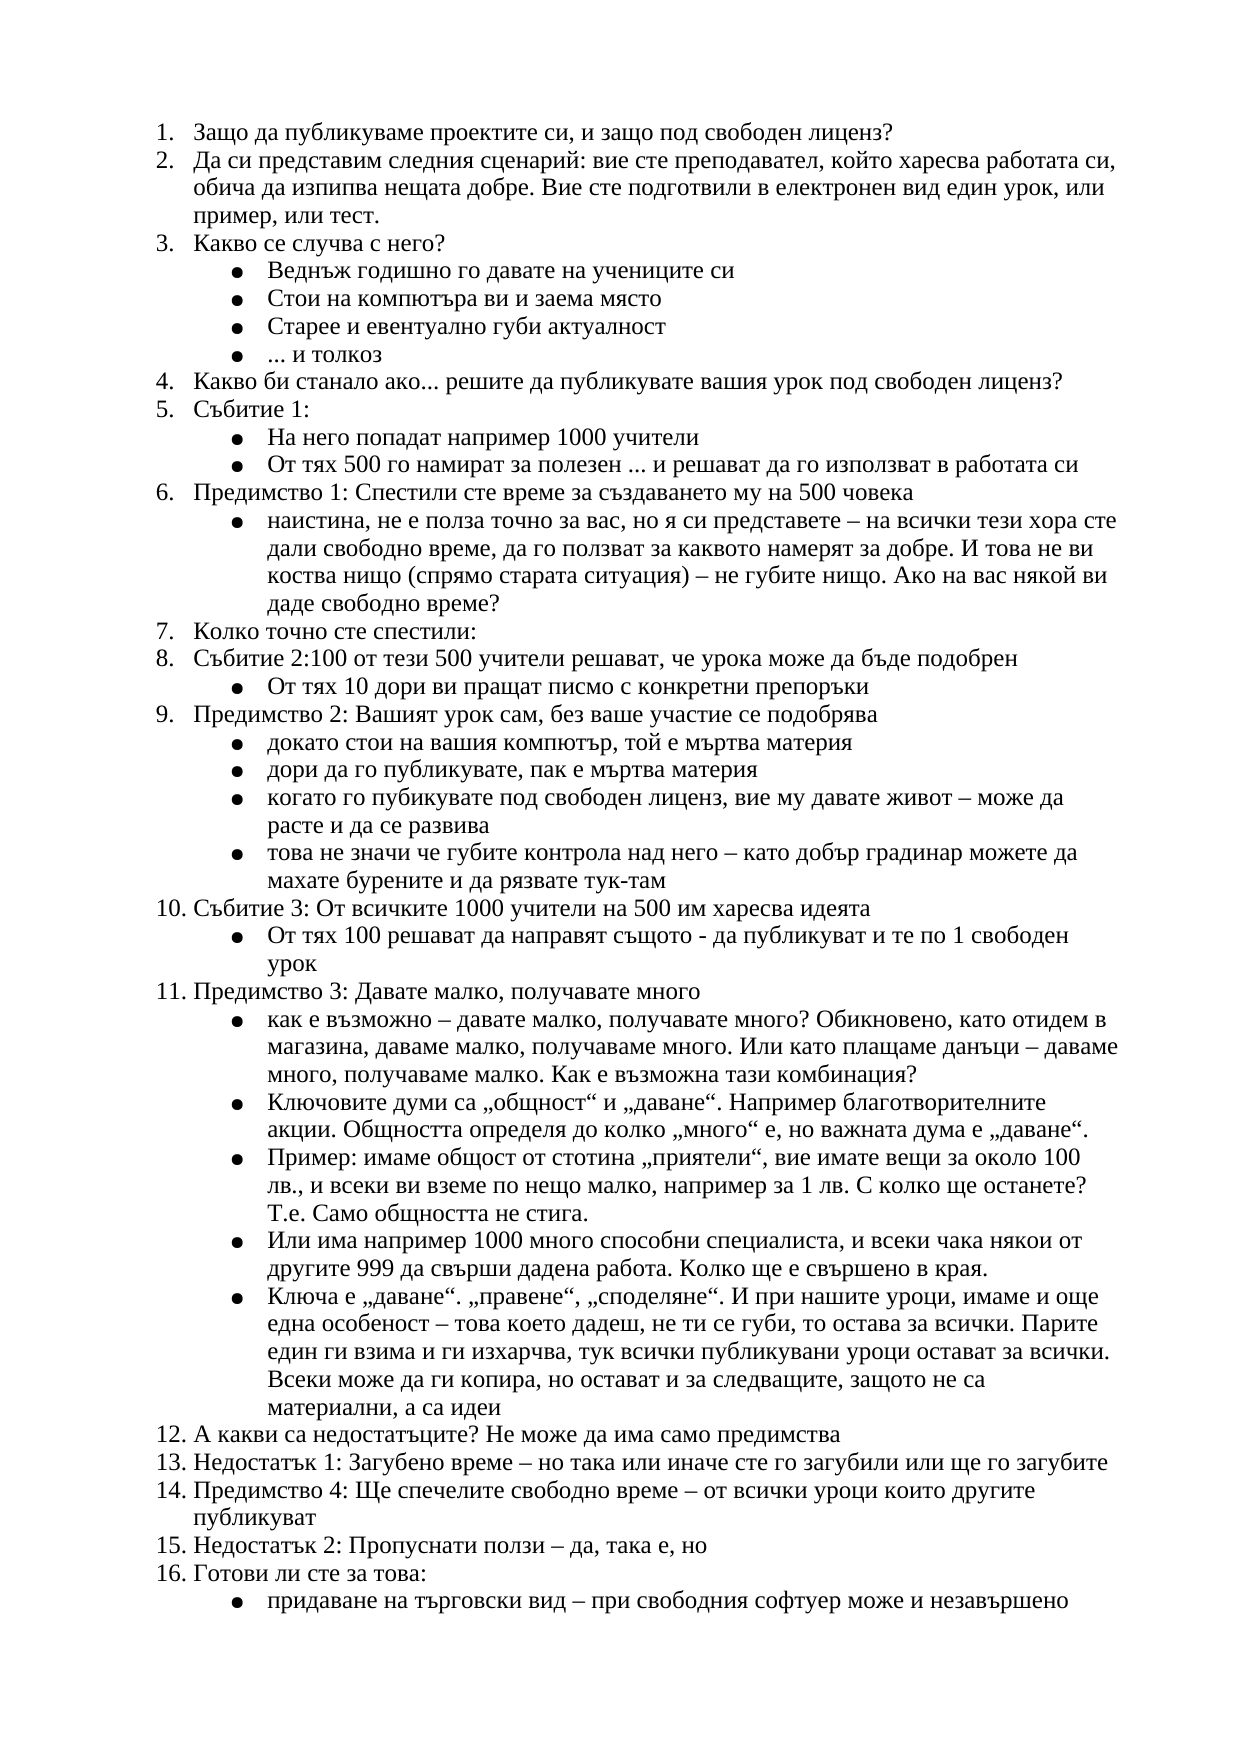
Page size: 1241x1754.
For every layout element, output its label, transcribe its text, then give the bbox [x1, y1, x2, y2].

list придаване на търговски вид – при свободния софтуер може и незавършено [229, 1587, 1122, 1614]
list А какви са недостатъците? Не може да има само предимства [156, 1420, 1122, 1448]
list Какво би станало ако... решите да публикувате вашия урок под свободен лиценз? [156, 367, 1122, 395]
list От тях 10 дори ви пращат писмо с конкретни препоръки [229, 672, 1122, 700]
list дори да го публикувате, пак е мъртва материя [229, 755, 1122, 783]
list Или има например 1000 много способни специалиста, и всеки чака някои от другите 999 да свърши дадена работа. Колко ще е свършено в края. [229, 1226, 1122, 1282]
list Събитие 3: От всичките 1000 учители на 500 им харесва идеята [156, 894, 1122, 922]
list Ключовите думи са „общност“ и „даване“. Например благотворителните акции. Общността определя до колко „много“ е, но важната дума е „даване“. [229, 1088, 1122, 1143]
list Събитие 2:100 от тези 500 учители решават, че урока може да бъде подобрен [156, 644, 1122, 672]
list Събитие 1: [156, 395, 1122, 423]
list Колко точно сте спестили: [156, 617, 1122, 644]
list Недостатък 1: Загубено време – но така или иначе сте го загубили или ще го загубите [156, 1448, 1122, 1476]
list ... и толкоз [229, 340, 1122, 367]
list Предимство 2: Вашият урок сам, без ваше участие се подобрява [156, 700, 1122, 728]
list Защо да публикуваме проектите си, и защо под свободен лиценз? [156, 118, 1122, 146]
list докато стои на вашия компютър, той е мъртва материя [229, 728, 1122, 755]
list Предимство 3: Давате малко, получавате много [156, 977, 1122, 1005]
list На него попадат например 1000 учители [229, 423, 1122, 451]
list Предимство 4: Ще спечелите свободно време – от всички уроци които другите публикуват [156, 1476, 1122, 1531]
list как е възможно – давате малко, получавате много? Обикновено, като отидем в магазина, даваме малко, получаваме много. Или като плащаме данъци – даваме много, получаваме малко. Как е възможна тази комбинация? [229, 1005, 1122, 1088]
list Да си представим следния сценарий: вие сте преподавател, който харесва работата си, обича да изпипва нещата добре. Вие сте подготвили в електронен вид един урок, или пример, или тест. [156, 146, 1122, 229]
list Стои на компютъра ви и заема място [229, 284, 1122, 312]
list Ключа е „даване“. „правене“, „споделяне“. И при нашите уроци, имаме и още една особеност – това което дадеш, не ти се губи, то остава за всички. Парите един ги взима и ги изхарчва, тук всички публикувани уроци остават за всички. Всеки може да ги копира, но остават и за следващите, защото не са материални, а са идеи [229, 1282, 1122, 1420]
list Недостатък 2: Пропуснати ползи – да, така е, но [156, 1531, 1122, 1559]
list От тях 100 решават да направят същото - да публикуват и те по 1 свободен урок [229, 922, 1122, 977]
list Пример: имаме общост от стотина „приятели“, вие имате вещи за около 100 лв., и всеки ви вземе по нещо малко, например за 1 лв. С колко ще останете? Т.е. Само общността не стига. [229, 1143, 1122, 1226]
list Веднъж годишно го давате на учениците си [229, 257, 1122, 284]
list това не значи че губите контрола над него – като добър градинар можете да махате бурените и да рязвате тук-там [229, 838, 1122, 894]
list когато го пубикувате под свободен лиценз, вие му давате живот – може да расте и да се развива [229, 783, 1122, 838]
list Какво се случва с него? [156, 229, 1122, 257]
list наистина, не е полза точно за вас, но я си представете – на всички тези хора сте дали свободно време, да го ползват за каквото намерят за добре. И това не ви коства нищо (спрямо старата ситуация) – не губите нищо. Ако на вас някой ви даде свободно време? [229, 506, 1122, 617]
list Предимство 1: Спестили сте време за създаването му на 500 човека [156, 478, 1122, 506]
list Готови ли сте за това: [156, 1559, 1122, 1587]
list Старее и евентуално губи актуалност [229, 312, 1122, 340]
list От тях 500 го намират за полезен ... и решават да го използват в работата си [229, 451, 1122, 478]
